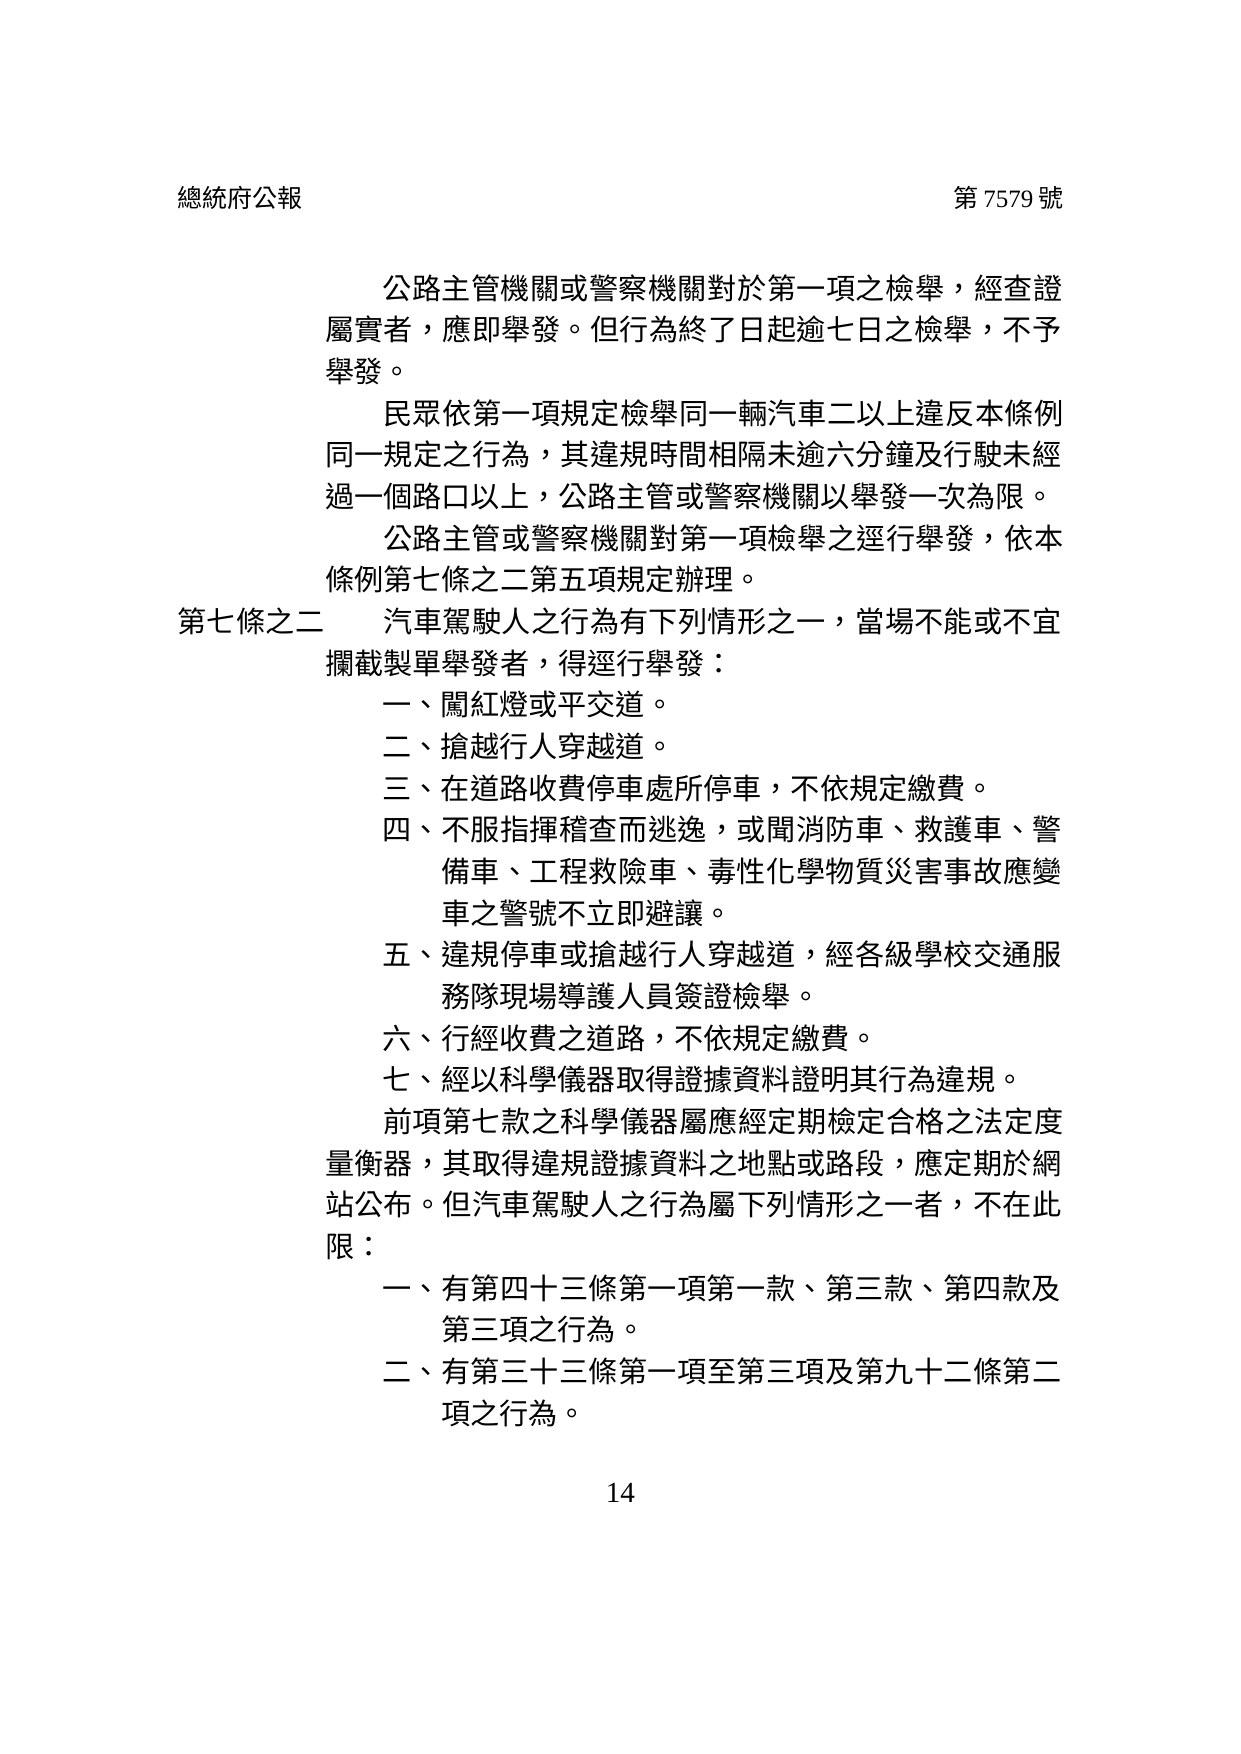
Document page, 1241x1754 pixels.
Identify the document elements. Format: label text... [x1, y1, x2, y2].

text 二、搶越行人穿越道。 [382, 724, 1063, 766]
text 七、 經以科學儀器取得證據資料證明其行為違規。 [382, 1057, 1063, 1099]
text 民眾依第一項規定檢舉同一輛汽車二以上違反本條例同一規定之行為，其違規時間相隔未逾六分鐘及行駛未經過一個路口以上，公路主管或警察機關以舉發一次為限。 [325, 391, 1063, 516]
text 二、 有第三十三條第一項至第三項及第九十二條第二項之行為。 [382, 1349, 1063, 1432]
text 一、 有第四十三條第一項第一款、第三款、第四款及第三項之行為。 [382, 1266, 1063, 1349]
text 四、 不服指揮稽查而逃逸，或聞消防車、救護車、警備車、工程救險車、毒性化學物質災害事故應變車之警號不立即避讓。 [382, 807, 1063, 932]
text 六、 行經收費之道路，不依規定繳費。 [382, 1016, 1063, 1057]
text 一、闖紅燈或平交道。 [382, 682, 1063, 724]
text 公路主管或警察機關對第一項檢舉之逕行舉發，依本條例第七條之二第五項規定辦理。 [325, 516, 1063, 599]
text 第七條之二 汽車駕駛人之行為有下列情形之一，當場不能或不宜攔截製單舉發者，得逕行舉發： [177, 599, 1063, 682]
text 前項第七款之科學儀器屬應經定期檢定合格之法定度量衡器，其取得違規證據資料之地點或路段，應定期於網站公布。但汽車駕駛人之行為屬下列情形之一者，不在此限： [325, 1099, 1063, 1266]
text 公路主管機關或警察機關對於第一項之檢舉，經查證屬實者，應即舉發。但行為終了日起逾七日之檢舉，不予舉發。 [325, 266, 1063, 391]
text 三、在道路收費停車處所停車，不依規定繳費。 [382, 766, 1063, 807]
text 五、 違規停車或搶越行人穿越道，經各級學校交通服務隊現場導護人員簽證檢舉。 [382, 932, 1063, 1016]
